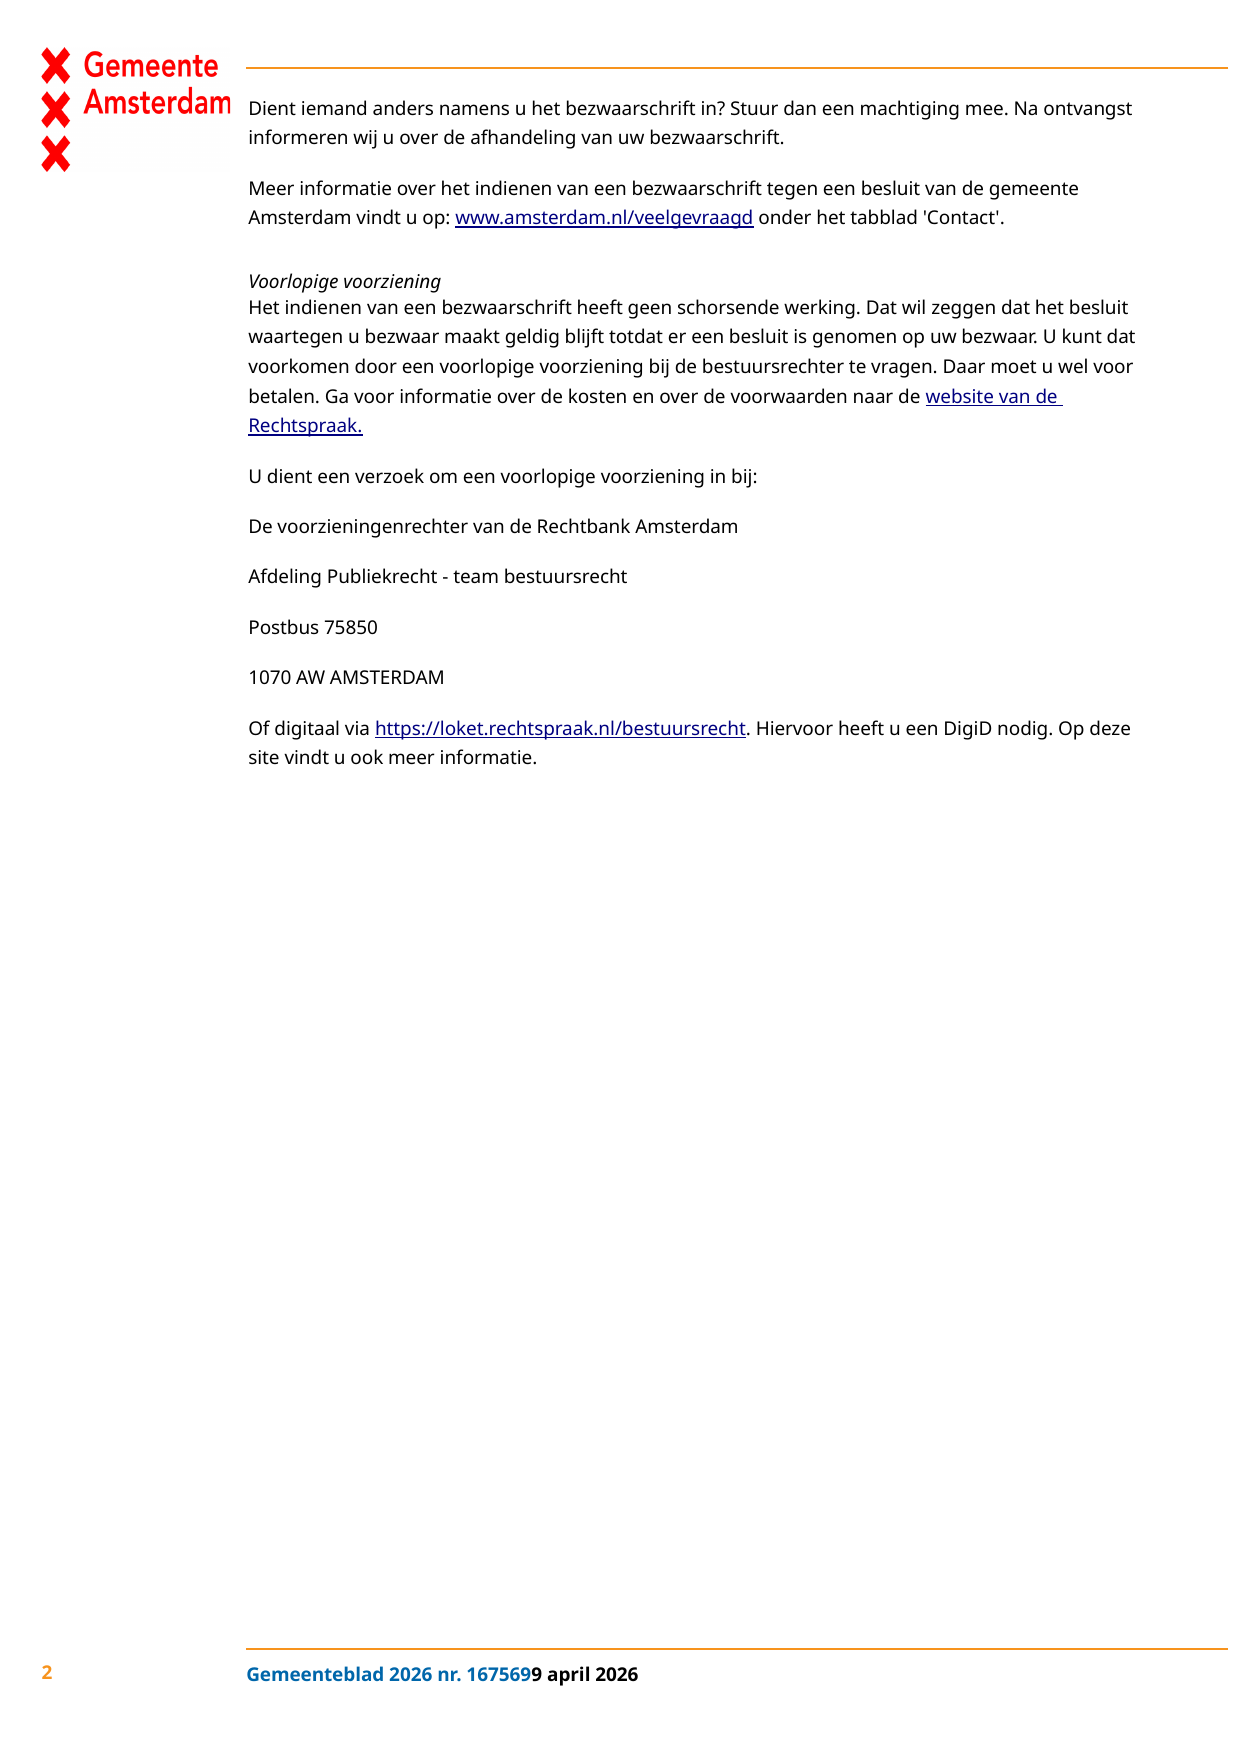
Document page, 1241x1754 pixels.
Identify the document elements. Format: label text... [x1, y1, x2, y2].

text Of digitaal via https://loket.rechtspraak.nl/bestuursrecht. Hiervoor heeft u een DigiD nodig. Op deze site vindt u ook meer informatie. [248, 715, 1152, 770]
text Voorlopige voorziening [248, 268, 1152, 294]
text Het indienen van een bezwaarschrift heeft geen schorsende werking. Dat wil zeggen dat het besluit waartegen u bezwaar maakt geldig blijft totdat er een besluit is genomen op uw bezwaar. U kunt dat voorkomen door een voorlopige voorziening bij de bestuursrechter te vragen. Daar moet u wel voor betalen. Ga voor informatie over de kosten en over de voorwaarden naar de website van de Rechtspraak. [248, 294, 1152, 438]
text Postbus 75850 [248, 614, 1152, 640]
text De voorzieningenrechter van de Rechtbank Amsterdam [248, 513, 1152, 539]
picture [41, 47, 231, 172]
text 1070 AW AMSTERDAM [248, 664, 1152, 690]
text Afdeling Publiekrecht - team bestuursrecht [248, 564, 1152, 589]
text Meer informatie over het indienen van een bezwaarschrift tegen een besluit van de gemeente Amsterdam vindt u op: www.amsterdam.nl/veelgevraagd onder het tabblad 'Contact'. [248, 175, 1152, 230]
text Dient iemand anders namens u het bezwaarschrift in? Stuur dan een machtiging mee. Na ontvangst informeren wij u over de afhandeling van uw bezwaarschrift. [248, 95, 1152, 150]
text U dient een verzoek om een voorlopige voorziening in bij: [248, 463, 1152, 488]
